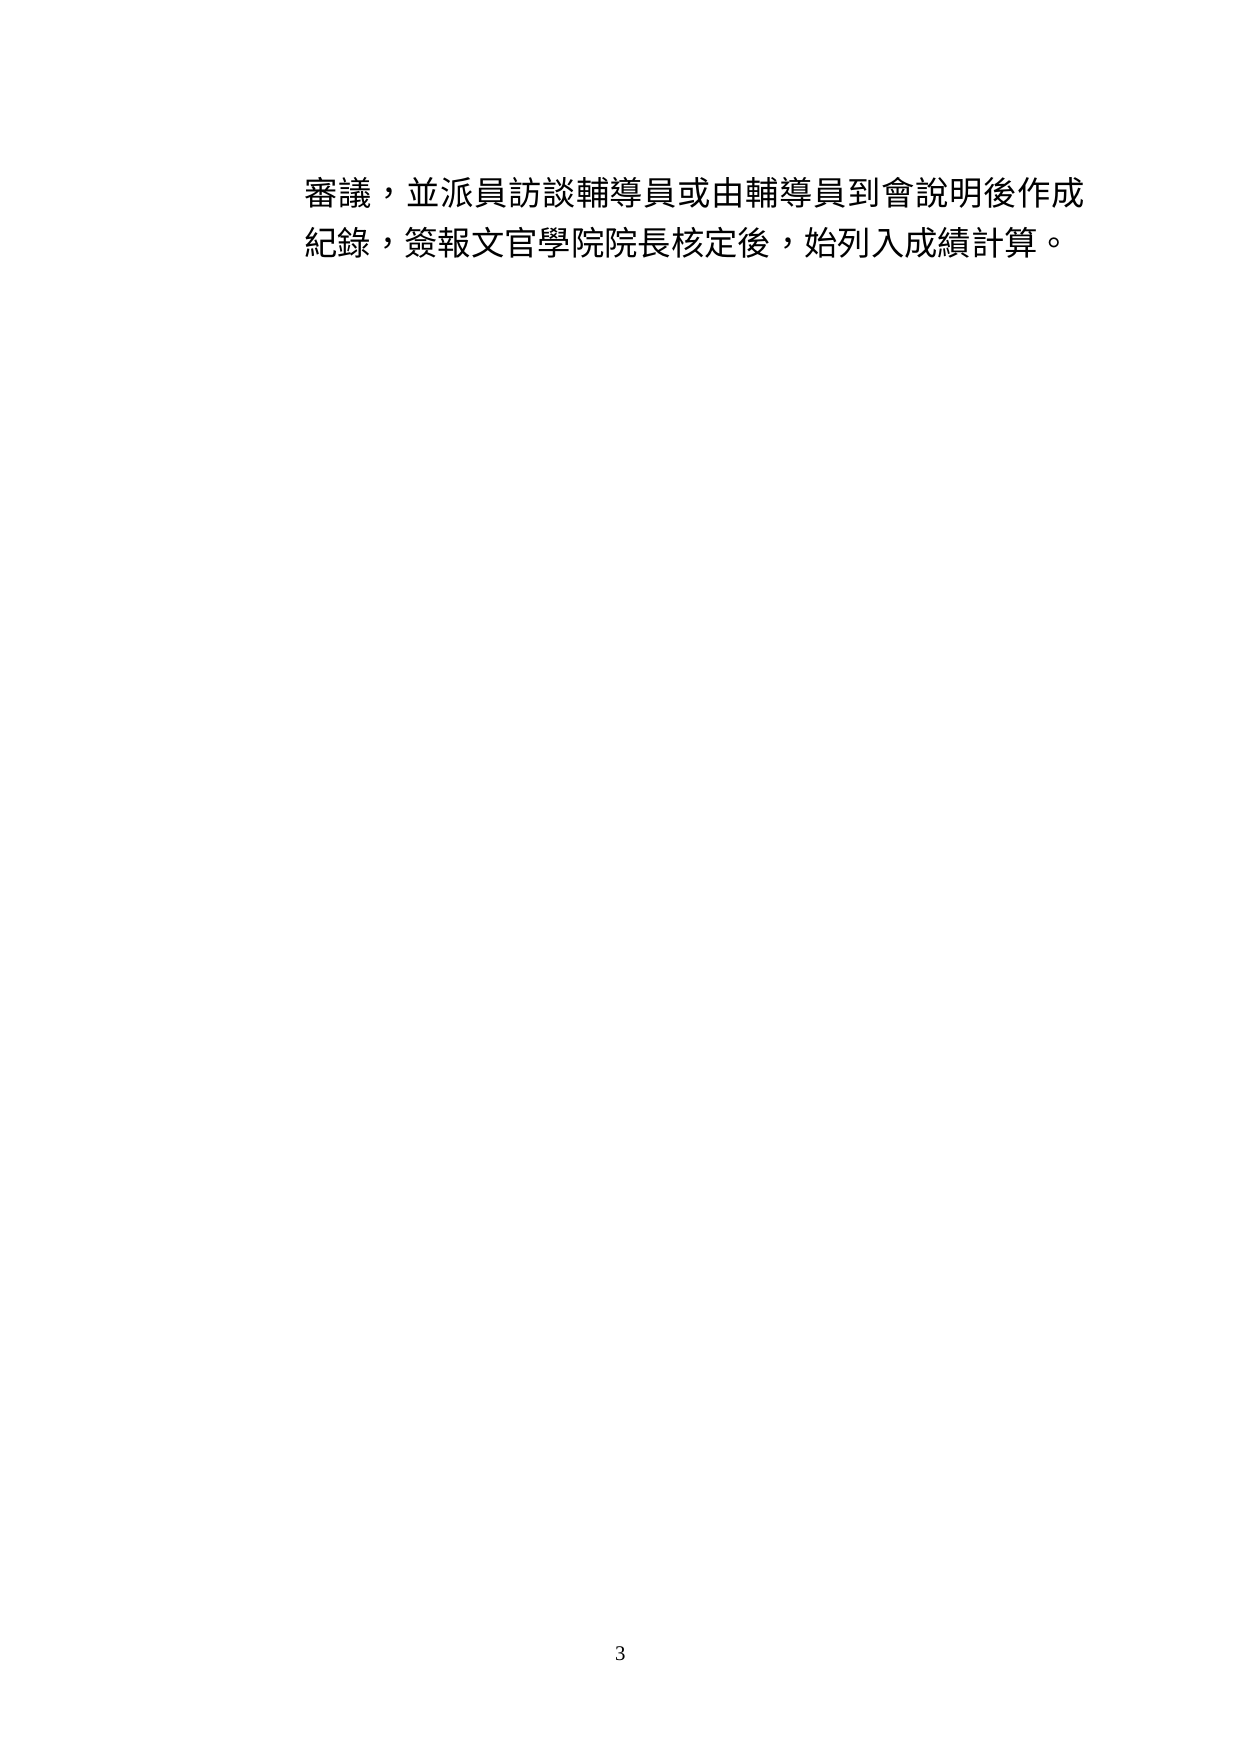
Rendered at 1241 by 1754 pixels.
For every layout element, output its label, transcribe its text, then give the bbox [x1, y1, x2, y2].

list 審議，並派員訪談輔導員或由輔導員到會說明後作成紀錄，簽報文官學院院長核定後，始列入成績計算。 [198, 164, 1086, 264]
